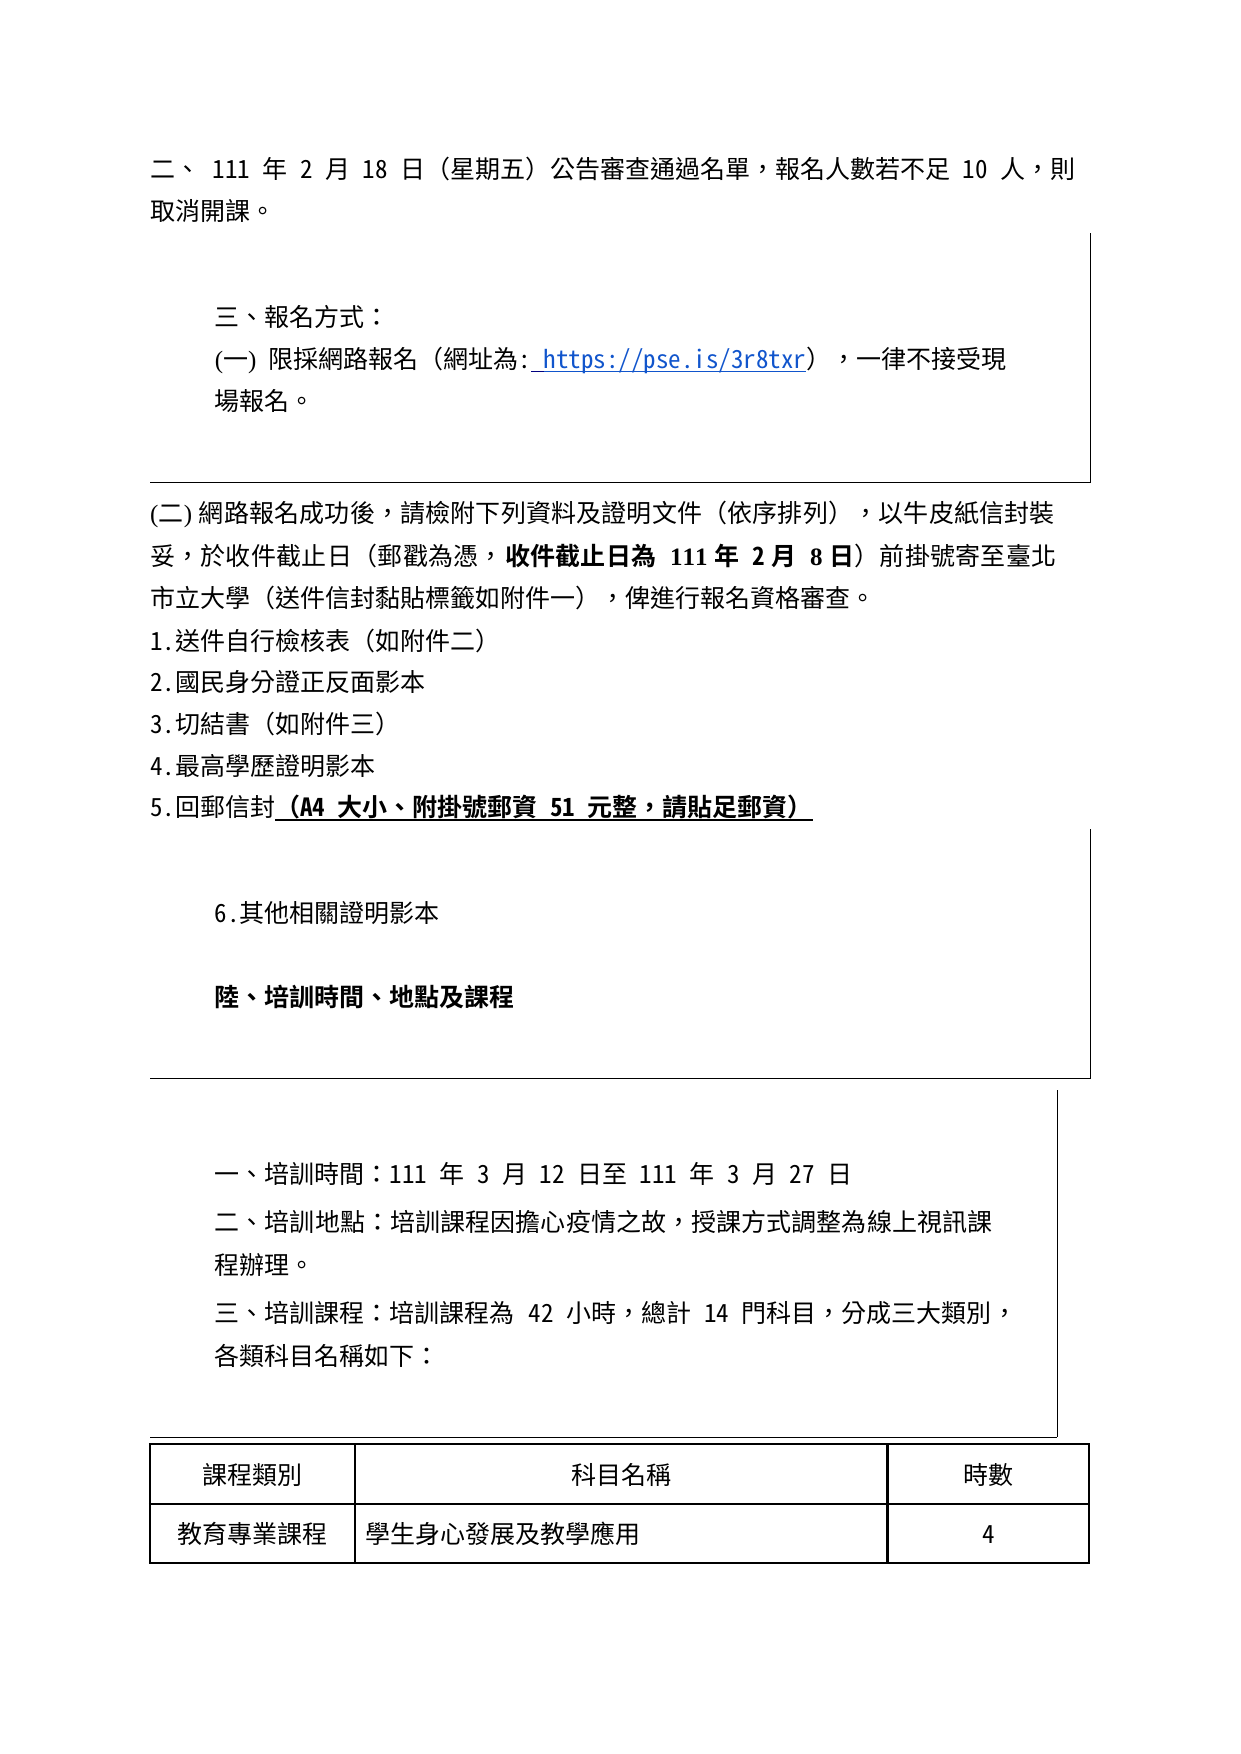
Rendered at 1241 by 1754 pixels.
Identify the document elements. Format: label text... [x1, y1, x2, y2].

table_header 時數 [889, 1445, 1088, 1502]
text 一、培訓時間：111 年 3 月 12 日至 111 年 3 月 27 日 [150, 1090, 1057, 1138]
text 6.其他相關證明影本 [150, 829, 1090, 913]
text 三、報名方式： [150, 233, 1090, 275]
text (二) 網路報名成功後，請檢附下列資料及證明文件（依序排列），以牛皮紙信封裝妥，於收件截止日（郵戳為憑，收件截止日為 111 年 2 月 8 日）前掛號寄至臺北市立大學（送件信封黏貼標籤如附件一），俾進行報名資格審查。 [150, 494, 1057, 615]
table_cell 學生身心發展及教學應用 [356, 1505, 886, 1562]
text 陸、培訓時間、地點及課程 [150, 913, 1091, 1078]
text 4.最高學歷證明影本 [150, 746, 1091, 782]
text 二、培訓地點：培訓課程因擔心疫情之故，授課方式調整為線上視訊課程辦理。 [150, 1138, 1057, 1229]
table_header 課程類別 [151, 1445, 354, 1502]
table_cell 4 [889, 1505, 1088, 1562]
table_cell 教育專業課程 [151, 1505, 354, 1562]
text 二、 111 年 2 月 18 日（星期五）公告審查通過名單，報名人數若不足 10 人，則取消開課。 [150, 150, 1091, 228]
text 三、培訓課程：培訓課程為 42 小時，總計 14 門科目，分成三大類別，各類科目名稱如下： [150, 1229, 1057, 1437]
text (一) 限採網路報名（網址為: https://pse.is/3r8txr），一律不接受現場報名。 [150, 275, 1091, 482]
text 2.國民身分證正反面影本 [150, 663, 1091, 699]
text 5.回郵信封（A4 大小、附掛號郵資 51 元整，請貼足郵資） [150, 788, 1091, 824]
text 3.切結書（如附件三） [150, 704, 1091, 741]
table_header 科目名稱 [356, 1445, 886, 1502]
text 1.送件自行檢核表（如附件二） [150, 621, 1091, 657]
